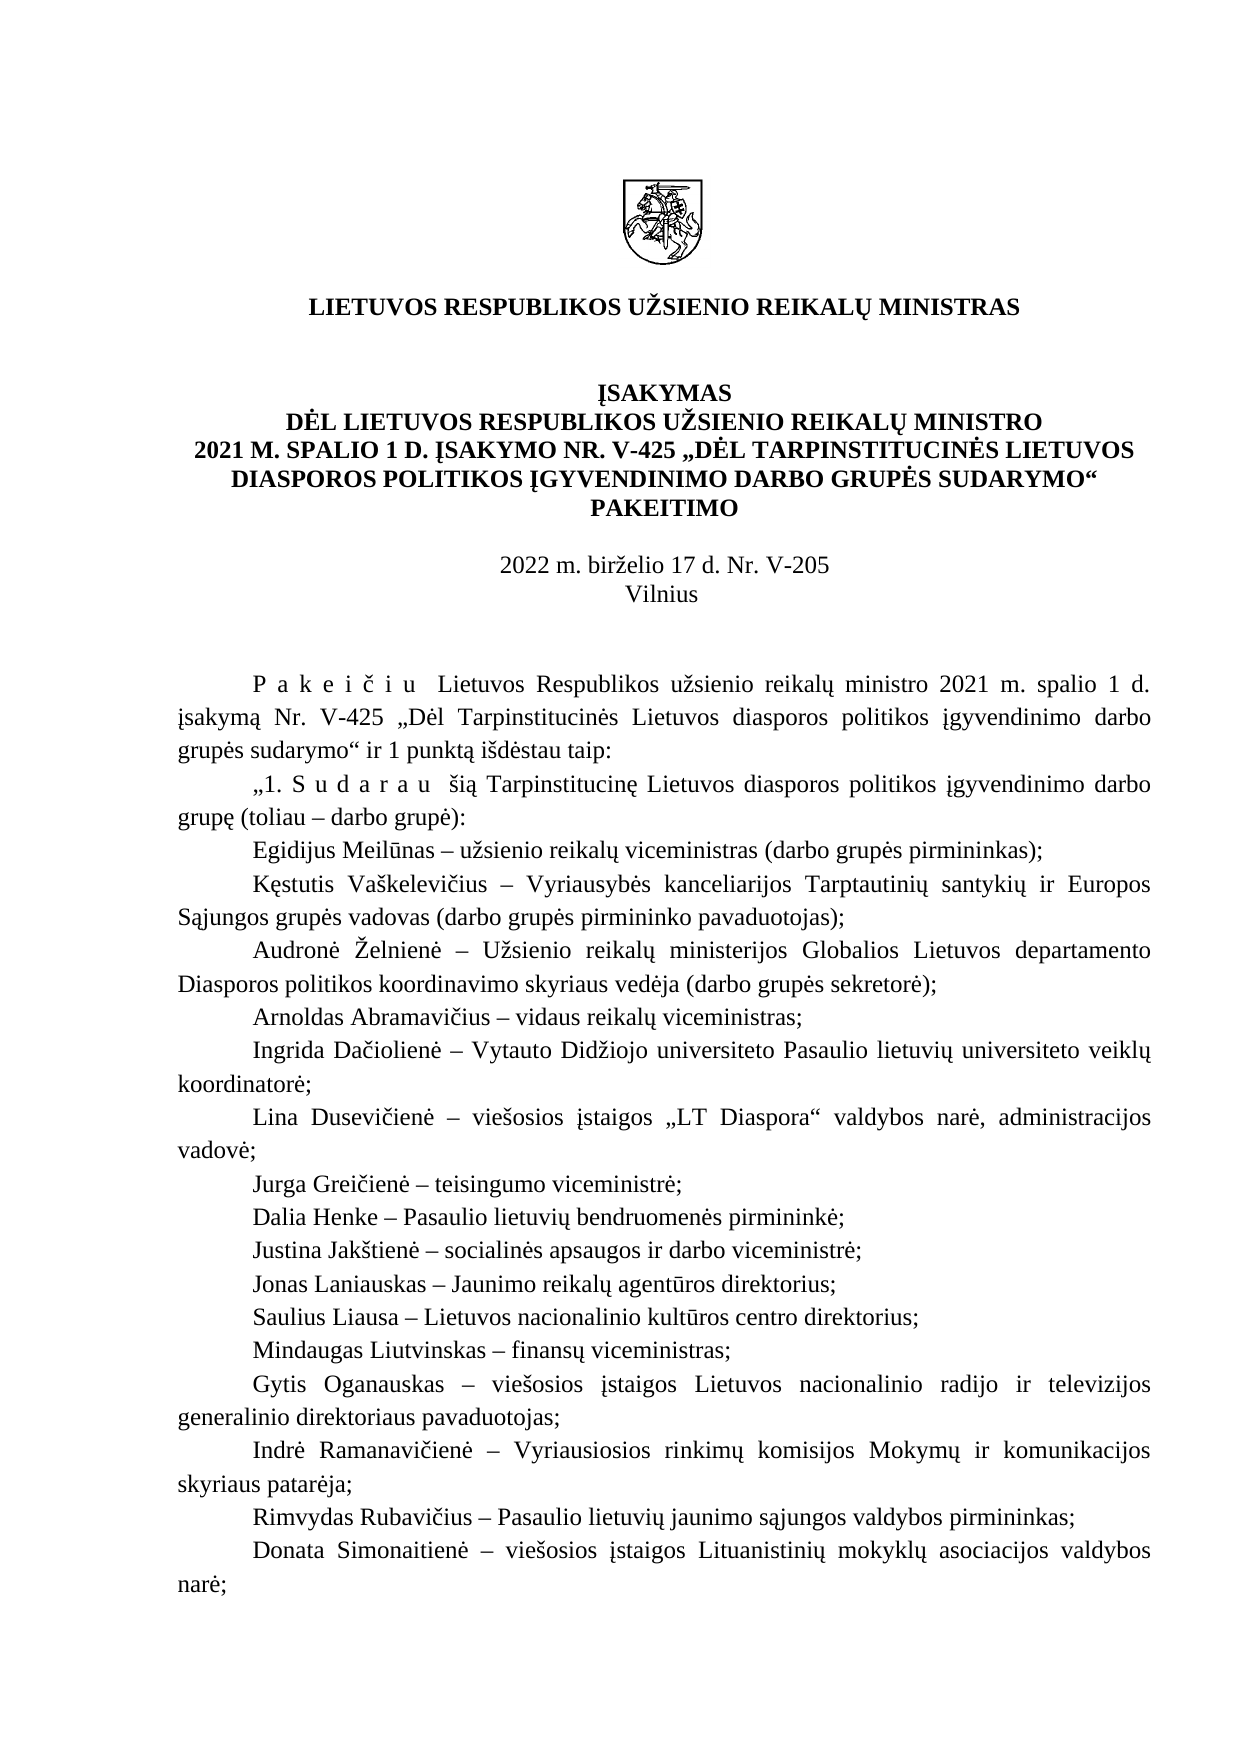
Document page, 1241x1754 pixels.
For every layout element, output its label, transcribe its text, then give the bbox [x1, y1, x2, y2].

text PAKEITIMO [177, 493, 1152, 522]
text LIETUVOS RESPUBLIKOS UŽSIENIO REIKALŲ MINISTRAS [177, 292, 1152, 321]
text Ingrida Dačiolienė – Vytauto Didžiojo universiteto Pasaulio lietuvių universiteto veiklų koordinatorė; [177, 1032, 1152, 1099]
text Arnoldas Abramavičius – vidaus reikalų viceministras; [177, 999, 1152, 1032]
text Vilnius [177, 579, 1152, 608]
text Mindaugas Liutvinskas – finansų viceministras; [177, 1332, 1152, 1366]
text Saulius Liausa – Lietuvos nacionalinio kultūros centro direktorius; [177, 1299, 1152, 1332]
text Kęstutis Vaškelevičius – Vyriausybės kanceliarijos Tarptautinių santykių ir Europos Sąjungos grupės vadovas (darbo grupės pirmininko pavaduotojas); [177, 866, 1152, 932]
text Jurga Greičienė – teisingumo viceministrė; [177, 1166, 1152, 1199]
text DĖL LIETUVOS RESPUBLIKOS UŽSIENIO REIKALŲ MINISTRO [177, 407, 1152, 436]
text P a k e i č i u Lietuvos Respublikos užsienio reikalų ministro 2021 m. spalio 1 d. įsakymą Nr. V-425 „Dėl Tarpinstitucinės Lietuvos diasporos politikos įgyvendinimo darbo grupės sudarymo“ ir 1 punktą išdėstau taip: [177, 666, 1152, 766]
text 2021 M. SPALIO 1 D. ĮSAKYMO NR. V-425 „DĖL TARPINSTITUCINĖS LIETUVOS DIASPOROS POLITIKOS ĮGYVENDINIMO DARBO GRUPĖS SUDARYMO“ [177, 436, 1152, 493]
text Audronė Želnienė – Užsienio reikalų ministerijos Globalios Lietuvos departamento Diasporos politikos koordinavimo skyriaus vedėja (darbo grupės sekretorė); [177, 932, 1152, 999]
text Donata Simonaitienė – viešosios įstaigos Lituanistinių mokyklų asociacijos valdybos narė; [177, 1532, 1152, 1599]
text ĮSAKYMAS [177, 378, 1152, 407]
text Indrė Ramanavičienė – Vyriausiosios rinkimų komisijos Mokymų ir komunikacijos skyriaus patarėja; [177, 1432, 1152, 1499]
text Justina Jakštienė – socialinės apsaugos ir darbo viceministrė; [177, 1232, 1152, 1266]
text Gytis Oganauskas – viešosios įstaigos Lietuvos nacionalinio radijo ir televizijos generalinio direktoriaus pavaduotojas; [177, 1366, 1152, 1432]
text „1. S u d a r a u šią Tarpinstitucinę Lietuvos diasporos politikos įgyvendinimo darbo grupę (toliau – darbo grupė): [177, 766, 1152, 832]
text 2022 m. birželio 17 d. Nr. V-205 [177, 551, 1152, 579]
text Dalia Henke – Pasaulio lietuvių bendruomenės pirmininkė; [177, 1199, 1152, 1232]
text Lina Dusevičienė – viešosios įstaigos „LT Diaspora“ valdybos narė, administracijos vadovė; [177, 1099, 1152, 1166]
text Egidijus Meilūnas – užsienio reikalų viceministras (darbo grupės pirmininkas); [177, 832, 1152, 866]
text Rimvydas Rubavičius – Pasaulio lietuvių jaunimo sąjungos valdybos pirmininkas; [177, 1499, 1152, 1532]
text Jonas Laniauskas – Jaunimo reikalų agentūros direktorius; [177, 1266, 1152, 1299]
